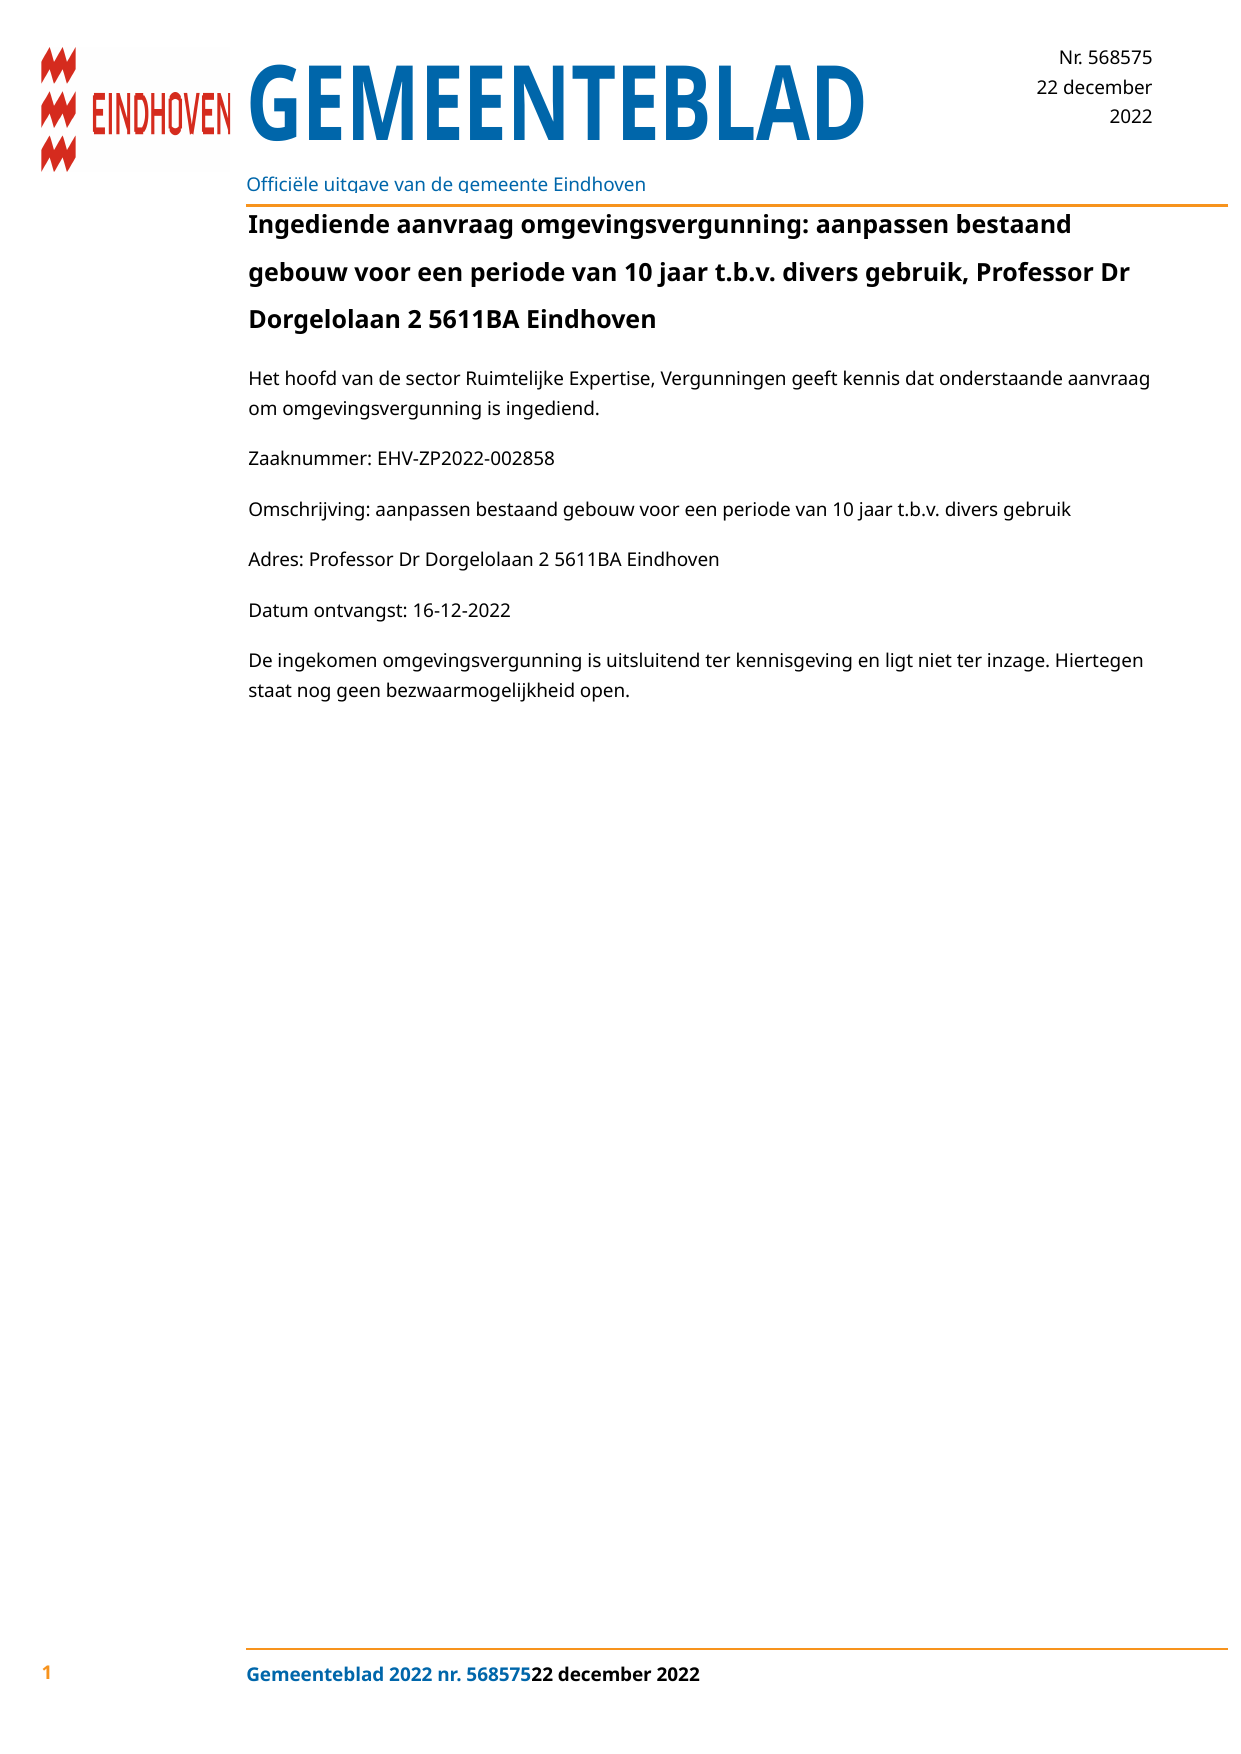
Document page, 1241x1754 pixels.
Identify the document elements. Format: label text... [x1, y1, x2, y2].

text Omschrijving: aanpassen bestaand gebouw voor een periode van 10 jaar t.b.v. divers gebruik [248, 496, 1152, 522]
text De ingekomen omgevingsvergunning is uitsluitend ter kennisgeving en ligt niet ter inzage. Hiertegen staat nog geen bezwaarmogelijkheid open. [248, 647, 1152, 702]
text Datum ontvangst: 16-12-2022 [248, 597, 1152, 622]
text Zaaknummer: EHV-ZP2022-002858 [248, 446, 1152, 471]
picture [41, 47, 231, 172]
text Adres: Professor Dr Dorgelolaan 2 5611BA Eindhoven [248, 546, 1152, 572]
text Ingediende aanvraag omgevingsvergunning: aanpassen bestaand gebouw voor een periode van 10 jaar t.b.v. divers gebruik, Professor Dr Dorgelolaan 2 5611BA Eindhoven [248, 207, 1152, 336]
text Het hoofd van de sector Ruimtelijke Expertise, Vergunningen geeft kennis dat onderstaande aanvraag om omgevingsvergunning is ingediend. [248, 366, 1152, 421]
